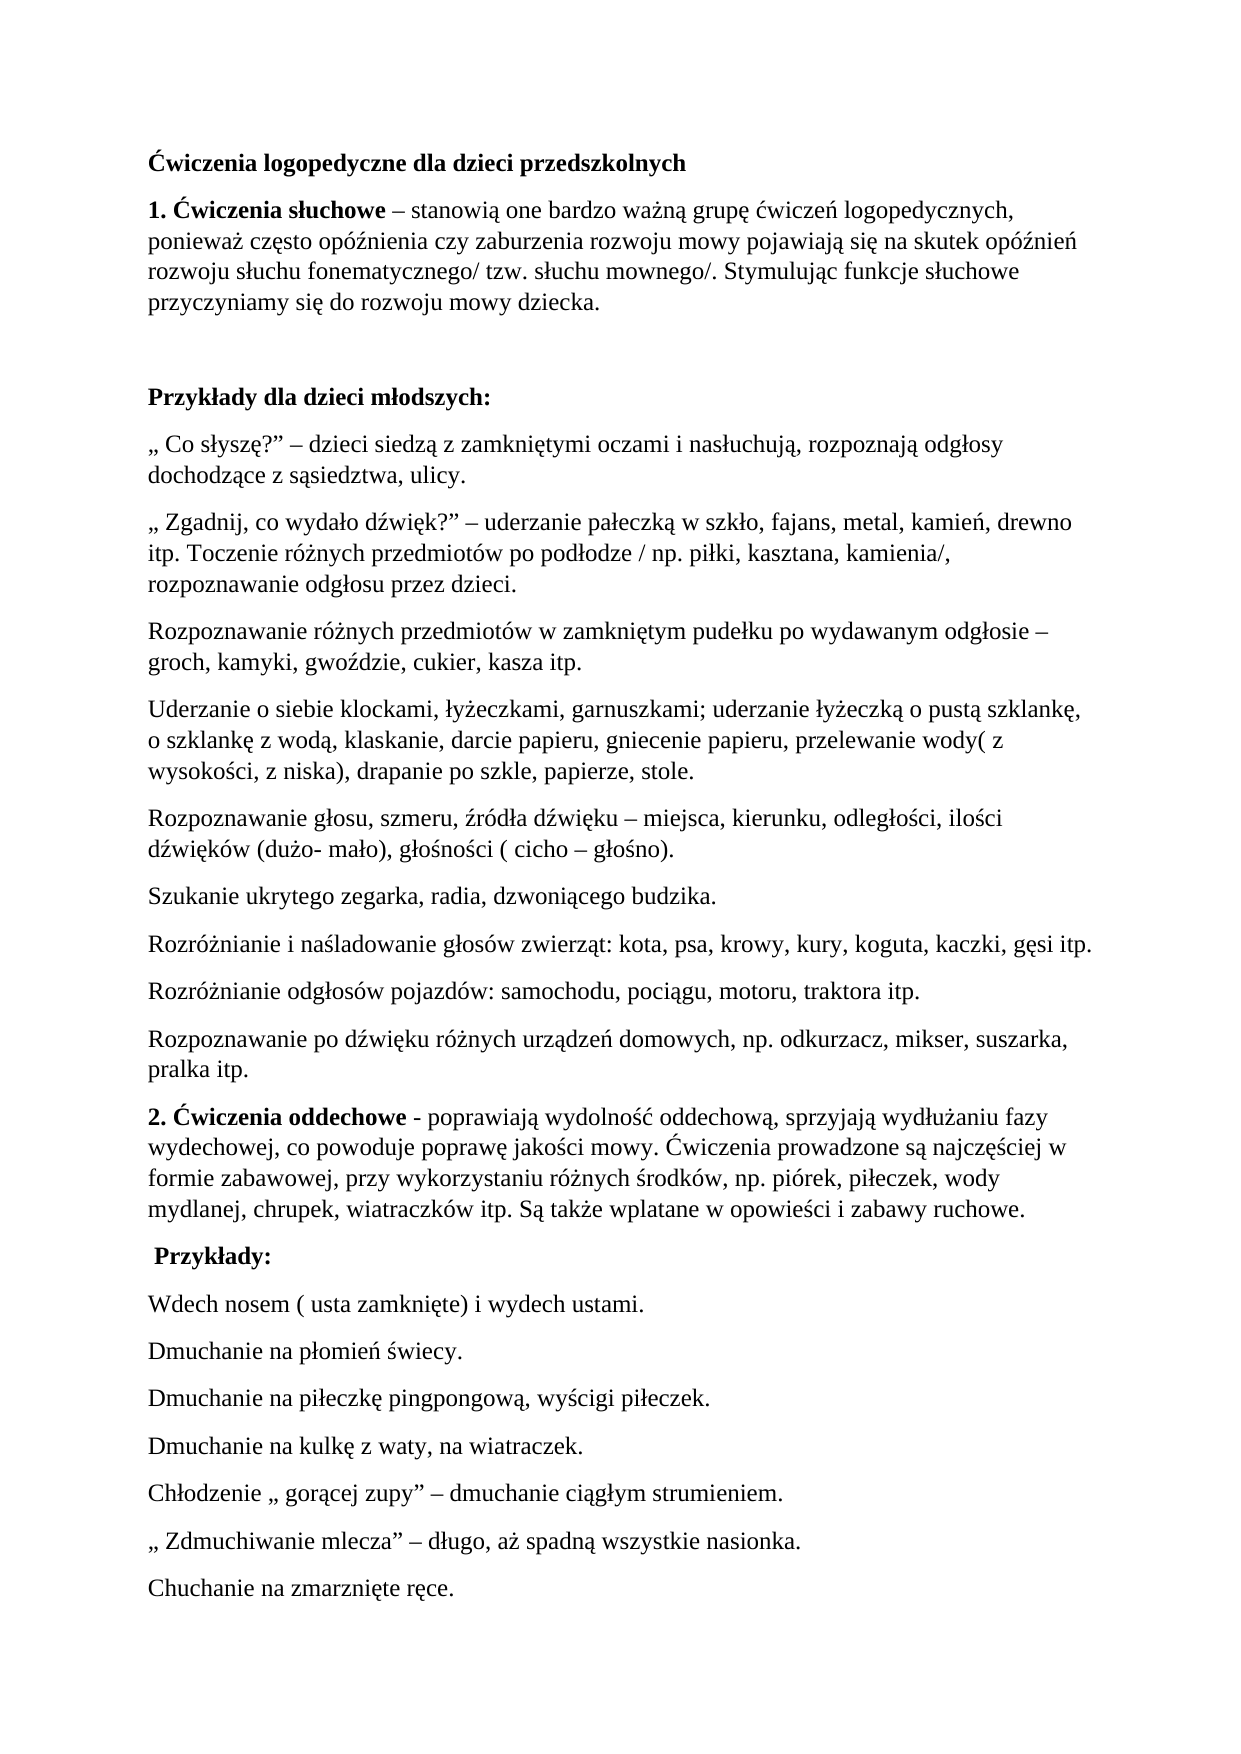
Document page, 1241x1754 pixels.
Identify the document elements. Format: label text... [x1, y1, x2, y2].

text „ Zgadnij, co wydało dźwięk?” – uderzanie pałeczką w szkło, fajans, metal, kamień, drewno itp. Toczenie różnych przedmiotów po podłodze / np. piłki, kasztana, kamienia/, rozpoznawanie odgłosu przez dzieci. [148, 507, 1093, 598]
text Chłodzenie „ gorącej zupy” – dmuchanie ciągłym strumieniem. [148, 1478, 1093, 1507]
text 2. Ćwiczenia oddechowe - poprawiają wydolność oddechową, sprzyjają wydłużaniu fazy wydechowej, co powoduje poprawę jakości mowy. Ćwiczenia prowadzone są najczęściej w formie zabawowej, przy wykorzystaniu różnych środków, np. piórek, piłeczek, wody mydlanej, chrupek, wiatraczków itp. Są także wplatane w opowieści i zabawy ruchowe. [148, 1102, 1093, 1223]
text Dmuchanie na płomień świecy. [148, 1336, 1093, 1365]
text Przykłady: [148, 1241, 1093, 1270]
text Dmuchanie na piłeczkę pingpongową, wyścigi piłeczek. [148, 1383, 1093, 1412]
text Rozpoznawanie różnych przedmiotów w zamkniętym pudełku po wydawanym odgłosie – groch, kamyki, gwoździe, cukier, kasza itp. [148, 616, 1093, 676]
text „ Co słyszę?” – dzieci siedzą z zamkniętymi oczami i nasłuchują, rozpoznają odgłosy dochodzące z sąsiedztwa, ulicy. [148, 429, 1093, 489]
text Wdech nosem ( usta zamknięte) i wydech ustami. [148, 1289, 1093, 1317]
text Dmuchanie na kulkę z waty, na wiatraczek. [148, 1431, 1093, 1460]
text 1. Ćwiczenia słuchowe – stanowią one bardzo ważną grupę ćwiczeń logopedycznych, ponieważ często opóźnienia czy zaburzenia rozwoju mowy pojawiają się na skutek opóźnień rozwoju słuchu fonematycznego/ tzw. słuchu mownego/. Stymulując funkcje słuchowe przyczyniamy się do rozwoju mowy dziecka. [148, 195, 1093, 316]
text Przykłady dla dzieci młodszych: [148, 382, 1093, 411]
text Szukanie ukrytego zegarka, radia, dzwoniącego budzika. [148, 881, 1093, 910]
text Rozróżnianie odgłosów pojazdów: samochodu, pociągu, motoru, traktora itp. [148, 976, 1093, 1005]
text Ćwiczenia logopedyczne dla dzieci przedszkolnych [148, 148, 1093, 176]
text „ Zdmuchiwanie mlecza” – długo, aż spadną wszystkie nasionka. [148, 1526, 1093, 1554]
text Rozpoznawanie po dźwięku różnych urządzeń domowych, np. odkurzacz, mikser, suszarka, pralka itp. [148, 1024, 1093, 1083]
text Uderzanie o siebie klockami, łyżeczkami, garnuszkami; uderzanie łyżeczką o pustą szklankę, o szklankę z wodą, klaskanie, darcie papieru, gniecenie papieru, przelewanie wody( z wysokości, z niska), drapanie po szkle, papierze, stole. [148, 694, 1093, 785]
text Chuchanie na zmarznięte ręce. [148, 1573, 1093, 1602]
text Rozróżnianie i naśladowanie głosów zwierząt: kota, psa, krowy, kury, koguta, kaczki, gęsi itp. [148, 929, 1093, 958]
text Rozpoznawanie głosu, szmeru, źródła dźwięku – miejsca, kierunku, odległości, ilości dźwięków (dużo- mało), głośności ( cicho – głośno). [148, 803, 1093, 863]
